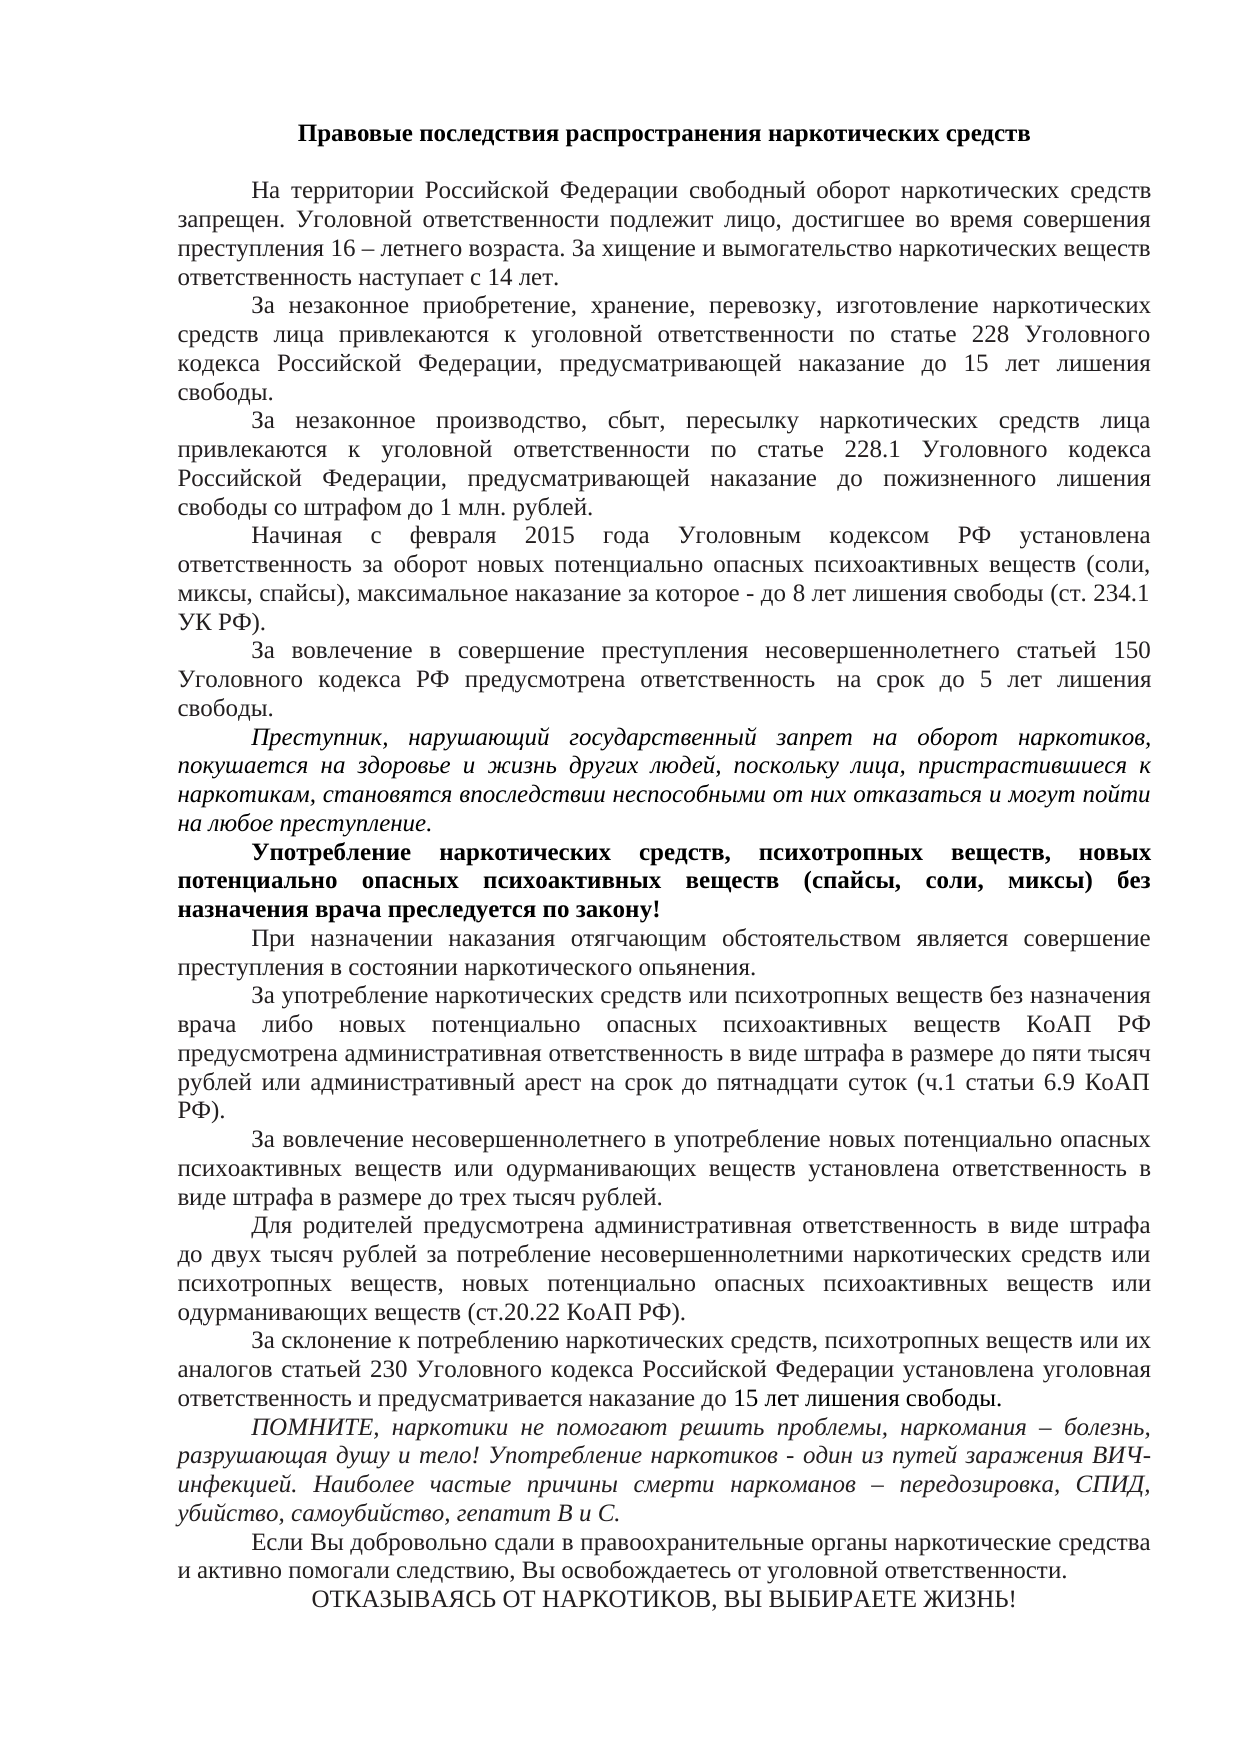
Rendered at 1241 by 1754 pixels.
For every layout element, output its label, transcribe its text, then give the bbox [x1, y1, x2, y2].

subtitle Правовые последствия распространения наркотических средств [177, 118, 1152, 147]
text За вовлечение в совершение преступления несовершеннолетнего статьей 150 Уголовного кодекса РФ предусмотрена ответственность на срок до 5 лет лишения свободы. [177, 636, 1152, 722]
text За употребление наркотических средств или психотропных веществ без назначения врача либо новых потенциально опасных психоактивных веществ КоАП РФ предусмотрена административная ответственность в виде штрафа в размере до пяти тысяч рублей или административный арест на срок до пятнадцати суток (ч.1 статьи 6.9 КоАП РФ). [177, 981, 1152, 1124]
text ОТКАЗЫВАЯСЬ ОТ НАРКОТИКОВ, ВЫ ВЫБИРАЕТЕ ЖИЗНЬ! [177, 1584, 1152, 1613]
text При назначении наказания отягчающим обстоятельством является совершение преступления в состоянии наркотического опьянения. [177, 923, 1152, 981]
text За незаконное производство, сбыт, пересылку наркотических средств лица привлекаются к уголовной ответственности по статье 228.1 Уголовного кодекса Российской Федерации, предусматривающей наказание до пожизненного лишения свободы со штрафом до 1 млн. рублей. [177, 406, 1152, 521]
subtitle Употребление наркотических средств, психотропных веществ, новых потенциально опасных психоактивных веществ (спайсы, соли, миксы) без назначения врача преследуется по закону! [177, 837, 1152, 923]
text На территории Российской Федерации свободный оборот наркотических средств запрещен. Уголовной ответственности подлежит лицо, достигшее во время совершения преступления 16 – летнего возраста. За хищение и вымогательство наркотических веществ ответственность наступает с 14 лет. [177, 176, 1152, 291]
text За незаконное приобретение, хранение, перевозку, изготовление наркотических средств лица привлекаются к уголовной ответственности по статье 228 Уголовного кодекса Российской Федерации, предусматривающей наказание до 15 лет лишения свободы. [177, 291, 1152, 406]
text Для родителей предусмотрена административная ответственность в виде штрафа до двух тысяч рублей за потребление несовершеннолетними наркотических средств или психотропных веществ, новых потенциально опасных психоактивных веществ или одурманивающих веществ (ст.20.22 КоАП РФ). [177, 1211, 1152, 1326]
text Начиная с февраля 2015 года Уголовным кодексом РФ установлена ответственность за оборот новых потенциально опасных психоактивных веществ (соли, миксы, спайсы), максимальное наказание за которое - до 8 лет лишения свободы (ст. 234.1 УК РФ). [177, 521, 1152, 636]
text Если Вы добровольно сдали в правоохранительные органы наркотические средства и активно помогали следствию, Вы освобождаетесь от уголовной ответственности. [177, 1527, 1152, 1584]
text За склонение к потреблению наркотических средств, психотропных веществ или их аналогов статьей 230 Уголовного кодекса Российской Федерации установлена уголовная ответственность и предусматривается наказание до 15 лет лишения свободы. [177, 1326, 1152, 1412]
text Преступник, нарушающий государственный запрет на оборот наркотиков, покушается на здоровье и жизнь других людей, поскольку лица, пристрастившиеся к наркотикам, становятся впоследствии неспособными от них отказаться и могут пойти на любое преступление. [177, 722, 1152, 837]
text За вовлечение несовершеннолетнего в употребление новых потенциально опасных психоактивных веществ или одурманивающих веществ установлена ответственность в виде штрафа в размере до трех тысяч рублей. [177, 1124, 1152, 1211]
text ПОМНИТЕ, наркотики не помогают решить проблемы, наркомания – болезнь, разрушающая душу и тело! Употребление наркотиков - один из путей заражения ВИЧ-инфекцией. Наиболее частые причины смерти наркоманов – передозировка, СПИД, убийство, самоубийство, гепатит В и С. [177, 1412, 1152, 1527]
